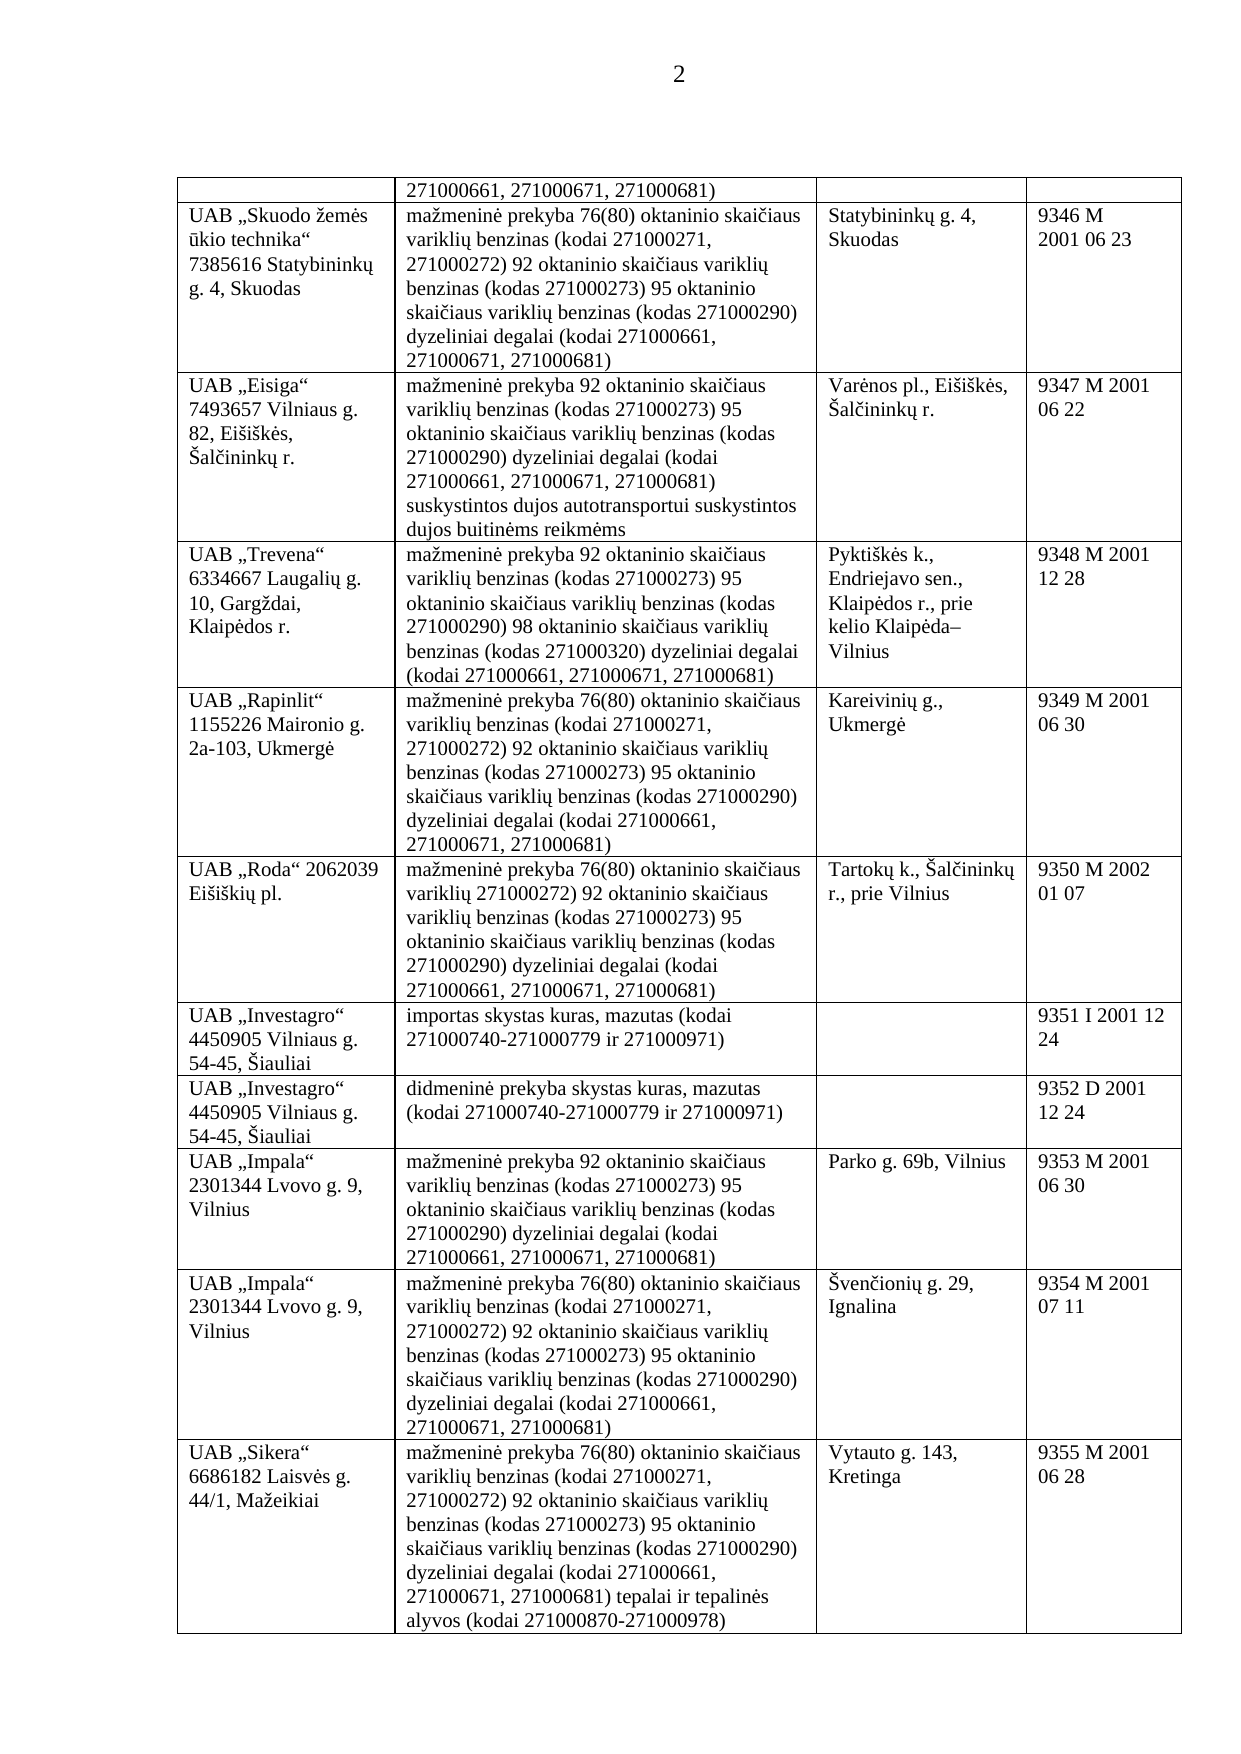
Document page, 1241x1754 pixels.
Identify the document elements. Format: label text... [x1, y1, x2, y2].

table_cell 9350 M 2002 01 07 [1027, 857, 1181, 1002]
table_cell mažmeninė prekyba 76(80) oktaninio skaičiaus variklių benzinas (kodai 271000271, 271000272) 92 oktaninio skaičiaus variklių benzinas (kodas 271000273) 95 oktaninio skaičiaus variklių benzinas (kodas 271000290) dyzeliniai degalai (kodai 271000661, 271000671, 271000681) [396, 688, 816, 856]
table_cell 9353 M 2001 06 30 [1027, 1149, 1181, 1269]
table_cell mažmeninė prekyba 76(80) oktaninio skaičiaus variklių 271000272) 92 oktaninio skaičiaus variklių benzinas (kodas 271000273) 95 oktaninio skaičiaus variklių benzinas (kodas 271000290) dyzeliniai degalai (kodai 271000661, 271000671, 271000681) [396, 857, 816, 1002]
table_cell mažmeninė prekyba 76(80) oktaninio skaičiaus variklių benzinas (kodai 271000271, 271000272) 92 oktaninio skaičiaus variklių benzinas (kodas 271000273) 95 oktaninio skaičiaus variklių benzinas (kodas 271000290) dyzeliniai degalai (kodai 271000661, 271000671, 271000681) [396, 203, 816, 372]
table_cell 9349 M 2001 06 30 [1027, 688, 1181, 856]
table_cell [817, 1076, 1026, 1148]
table_cell [817, 1003, 1026, 1075]
table_cell [178, 178, 394, 202]
table_cell mažmeninė prekyba 92 oktaninio skaičiaus variklių benzinas (kodas 271000273) 95 oktaninio skaičiaus variklių benzinas (kodas 271000290) dyzeliniai degalai (kodai 271000661, 271000671, 271000681) [396, 1149, 816, 1269]
table_cell Tartokų k., Šalčininkų r., prie Vilnius [817, 857, 1026, 1002]
table_cell 271000661, 271000671, 271000681) [396, 178, 816, 202]
table_cell [1027, 178, 1181, 202]
table_cell 9354 M 2001 07 11 [1027, 1270, 1181, 1439]
table_cell 9348 M 2001 12 28 [1027, 542, 1181, 687]
table_cell Švenčionių g. 29, Ignalina [817, 1270, 1026, 1439]
table_cell didmeninė prekyba skystas kuras, mazutas (kodai 271000740-271000779 ir 271000971) [396, 1076, 816, 1148]
table_cell UAB „Sikera“ 6686182 Laisvės g. 44/1, Mažeikiai [178, 1440, 394, 1632]
table_cell 9352 D 2001 12 24 [1027, 1076, 1181, 1148]
table_cell [817, 178, 1026, 202]
table_cell Parko g. 69b, Vilnius [817, 1149, 1026, 1269]
table_cell UAB „Impala“ 2301344 Lvovo g. 9, Vilnius [178, 1270, 394, 1439]
table_cell 9347 M 2001 06 22 [1027, 373, 1181, 541]
table_cell 9351 I 2001 12 24 [1027, 1003, 1181, 1075]
table_cell Pyktiškės k., Endriejavo sen., Klaipėdos r., prie kelio Klaipėda–Vilnius [817, 542, 1026, 687]
table_cell Vytauto g. 143, Kretinga [817, 1440, 1026, 1632]
table_cell importas skystas kuras, mazutas (kodai 271000740-271000779 ir 271000971) [396, 1003, 816, 1075]
table_cell mažmeninė prekyba 76(80) oktaninio skaičiaus variklių benzinas (kodai 271000271, 271000272) 92 oktaninio skaičiaus variklių benzinas (kodas 271000273) 95 oktaninio skaičiaus variklių benzinas (kodas 271000290) dyzeliniai degalai (kodai 271000661, 271000671, 271000681) [396, 1270, 816, 1439]
table_cell UAB „Rapinlit“ 1155226 Maironio g. 2a-103, Ukmergė [178, 688, 394, 856]
table_cell mažmeninė prekyba 92 oktaninio skaičiaus variklių benzinas (kodas 271000273) 95 oktaninio skaičiaus variklių benzinas (kodas 271000290) 98 oktaninio skaičiaus variklių benzinas (kodas 271000320) dyzeliniai degalai (kodai 271000661, 271000671, 271000681) [396, 542, 816, 687]
table_cell Kareivinių g., Ukmergė [817, 688, 1026, 856]
table_cell UAB „Roda“ 2062039 Eišiškių pl. [178, 857, 394, 1002]
table_cell UAB „Investagro“ 4450905 Vilniaus g. 54-45, Šiauliai [178, 1003, 394, 1075]
table_cell Varėnos pl., Eišiškės, Šalčininkų r. [817, 373, 1026, 541]
table_cell UAB „Skuodo žemės ūkio technika“ 7385616 Statybininkų g. 4, Skuodas [178, 203, 394, 372]
table_cell 9346 M 2001 06 23 [1027, 203, 1181, 372]
table_cell UAB „Impala“ 2301344 Lvovo g. 9, Vilnius [178, 1149, 394, 1269]
table_cell 9355 M 2001 06 28 [1027, 1440, 1181, 1632]
table_cell mažmeninė prekyba 76(80) oktaninio skaičiaus variklių benzinas (kodai 271000271, 271000272) 92 oktaninio skaičiaus variklių benzinas (kodas 271000273) 95 oktaninio skaičiaus variklių benzinas (kodas 271000290) dyzeliniai degalai (kodai 271000661, 271000671, 271000681) tepalai ir tepalinės alyvos (kodai 271000870-271000978) [396, 1440, 816, 1632]
table_cell UAB „Trevena“ 6334667 Laugalių g. 10, Gargždai, Klaipėdos r. [178, 542, 394, 687]
table_cell mažmeninė prekyba 92 oktaninio skaičiaus variklių benzinas (kodas 271000273) 95 oktaninio skaičiaus variklių benzinas (kodas 271000290) dyzeliniai degalai (kodai 271000661, 271000671, 271000681) suskystintos dujos autotransportui suskystintos dujos buitinėms reikmėms [396, 373, 816, 541]
table_cell UAB „Eisiga“ 7493657 Vilniaus g. 82, Eišiškės, Šalčininkų r. [178, 373, 394, 541]
table_cell UAB „Investagro“ 4450905 Vilniaus g. 54-45, Šiauliai [178, 1076, 394, 1148]
table_cell Statybininkų g. 4, Skuodas [817, 203, 1026, 372]
